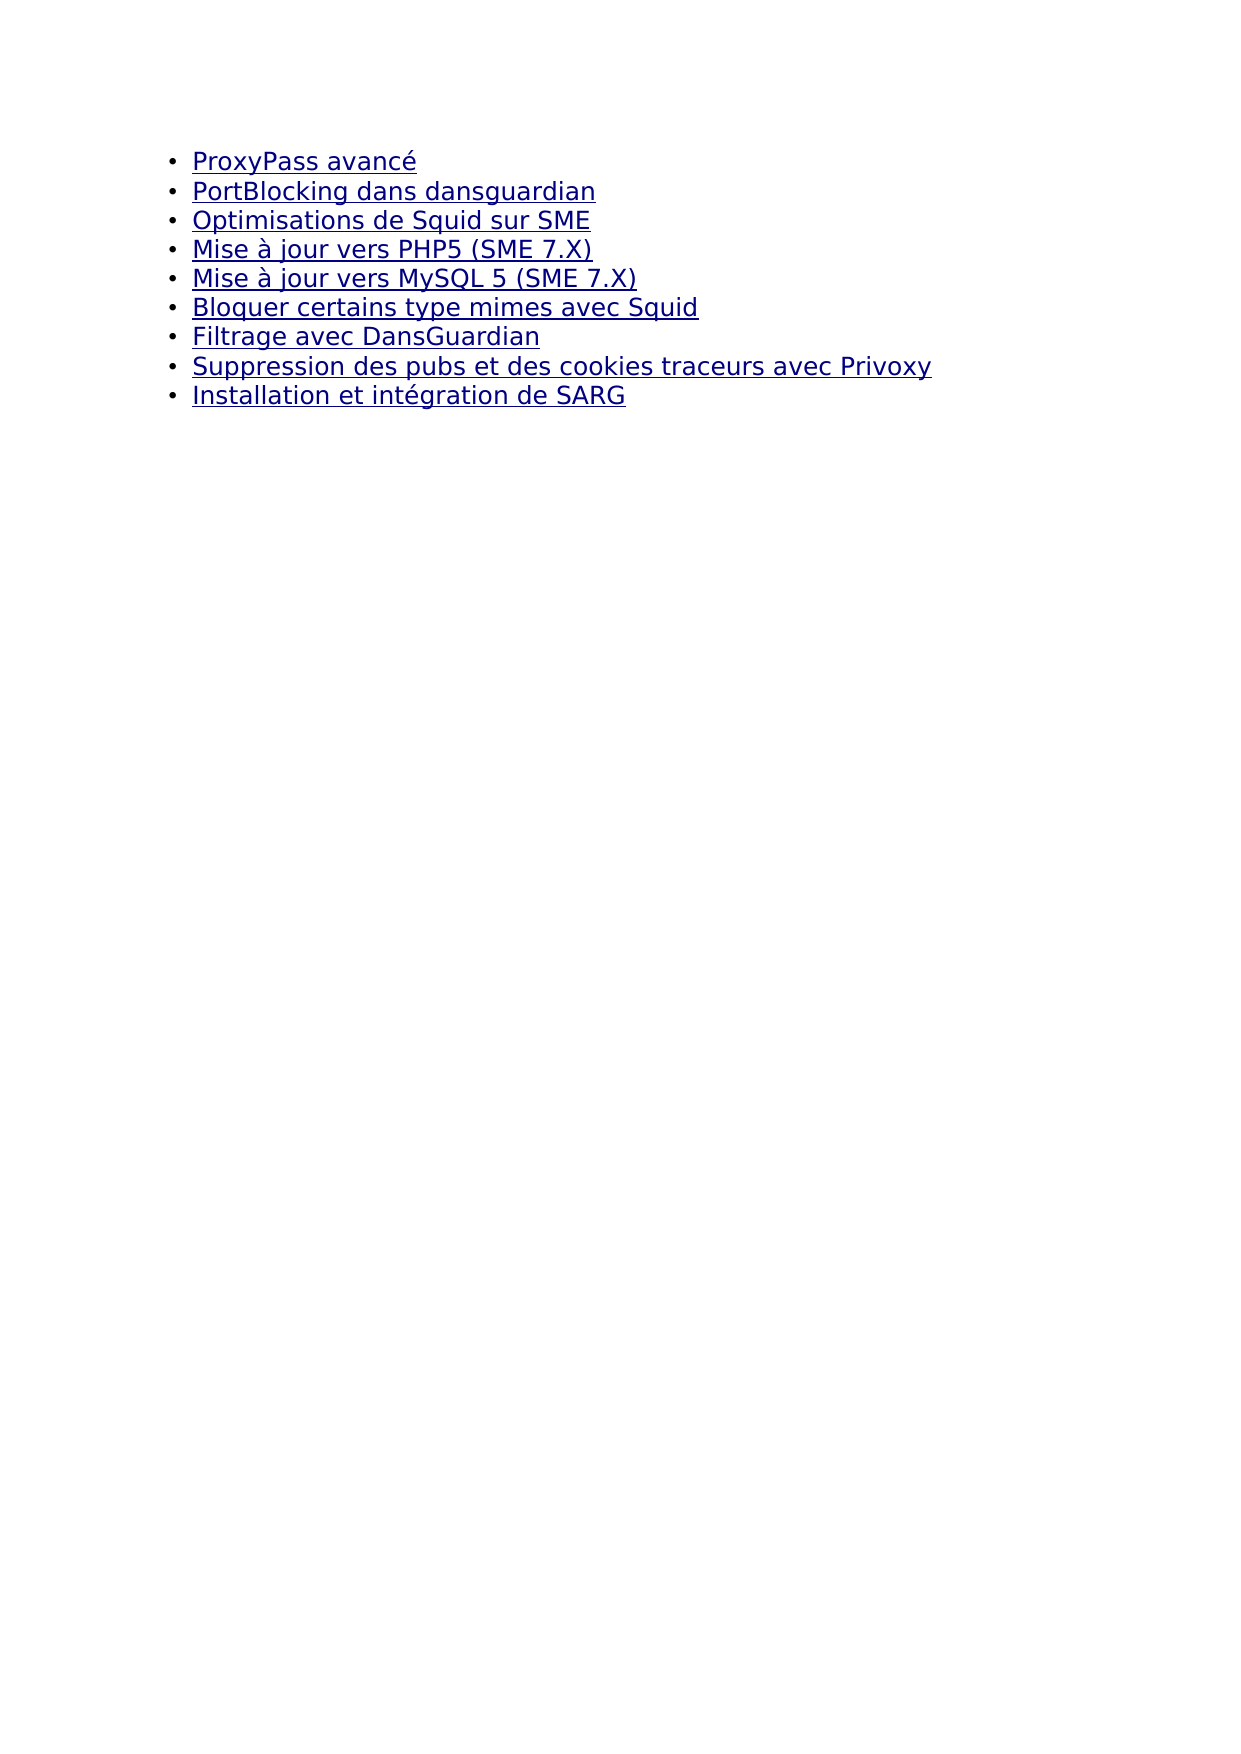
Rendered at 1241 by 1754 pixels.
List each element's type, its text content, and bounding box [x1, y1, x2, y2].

list Installation et intégration de SARG [177, 381, 1122, 410]
list ProxyPass avancé [177, 148, 1122, 177]
list Mise à jour vers MySQL 5 (SME 7.X) [177, 264, 1122, 293]
list PortBlocking dans dansguardian [177, 177, 1122, 206]
list Suppression des pubs et des cookies traceurs avec Privoxy [177, 352, 1122, 381]
list Mise à jour vers PHP5 (SME 7.X) [177, 235, 1122, 264]
list Filtrage avec DansGuardian [177, 323, 1122, 352]
list Bloquer certains type mimes avec Squid [177, 293, 1122, 323]
list Optimisations de Squid sur SME [177, 206, 1122, 235]
